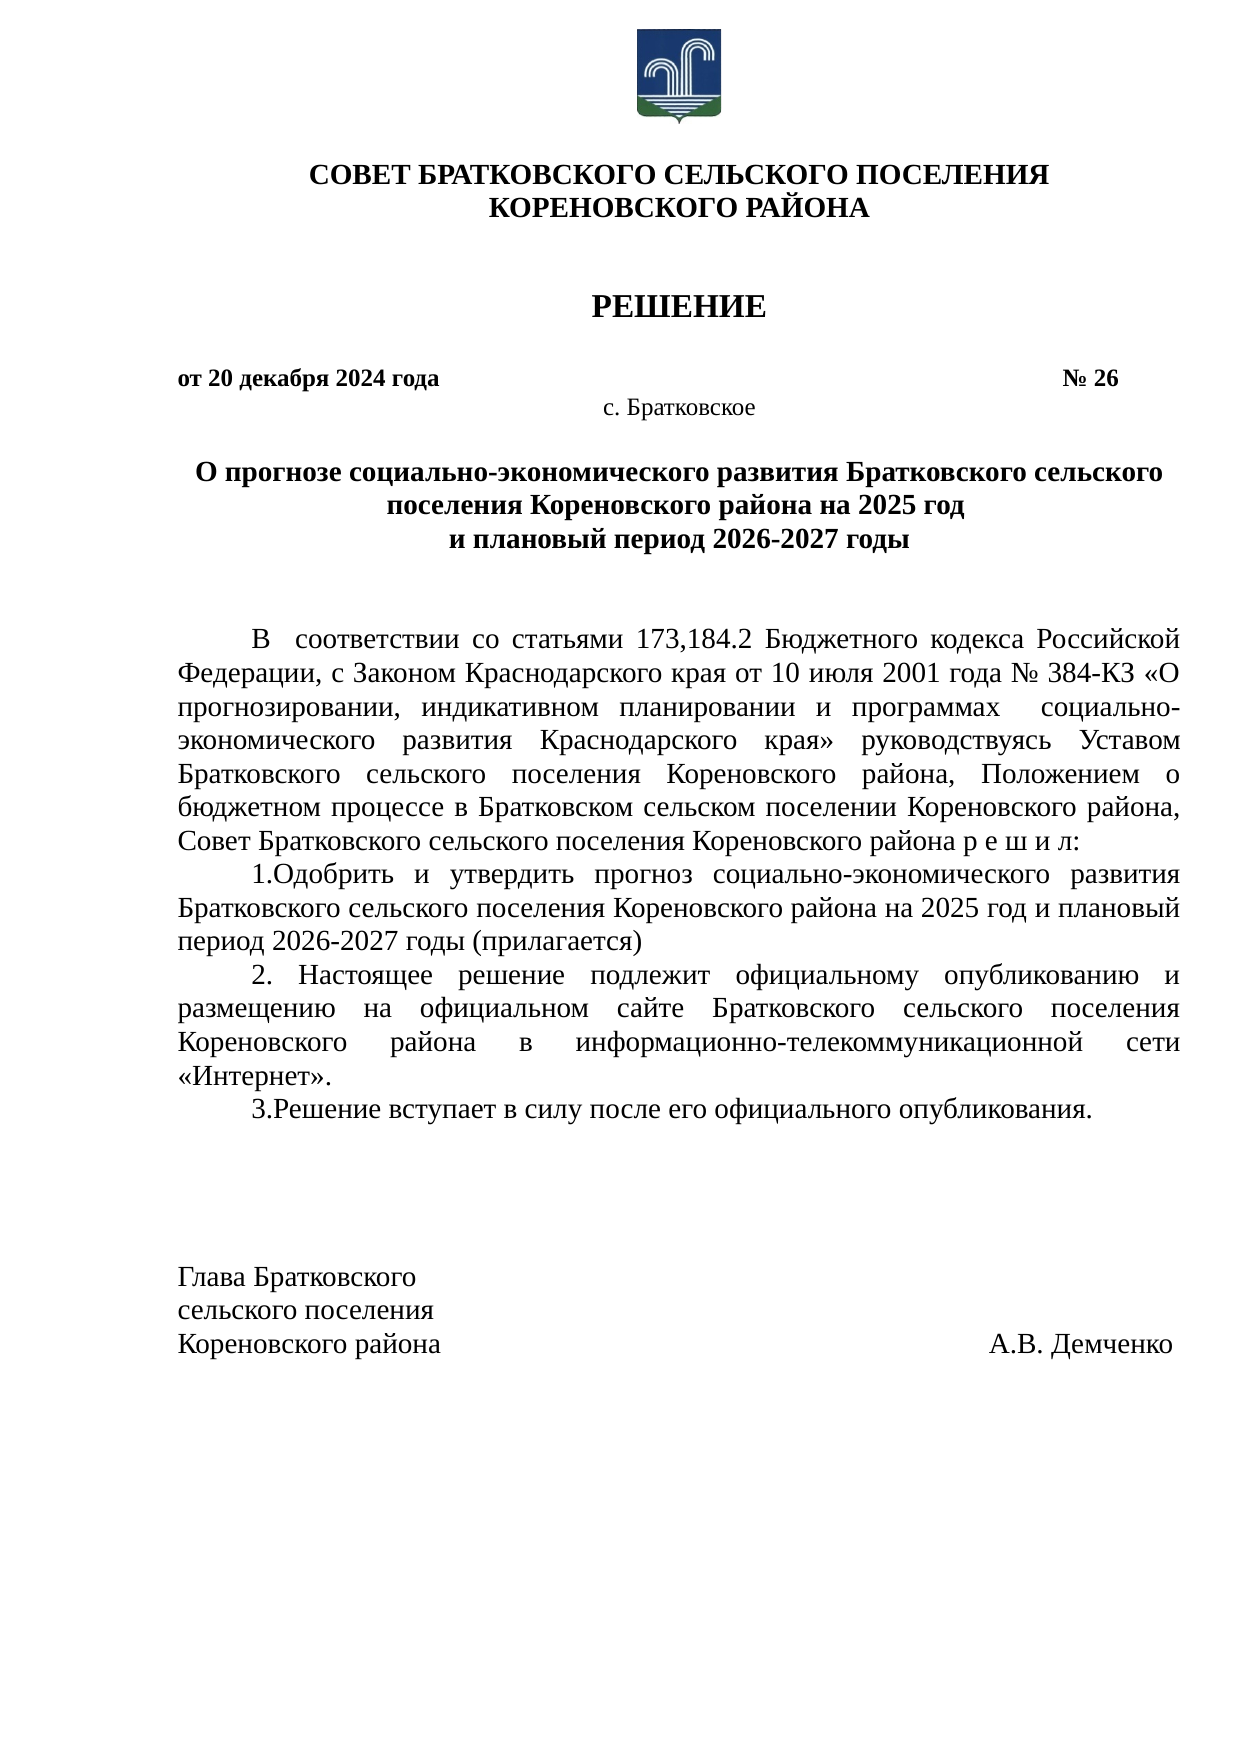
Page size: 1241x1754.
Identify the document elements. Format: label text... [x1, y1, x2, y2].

text Глава Братковского [177, 1259, 1181, 1292]
text Кореновского района А.В. Демченко [177, 1326, 1181, 1359]
text сельского поселения [177, 1292, 1181, 1326]
text 1.Одобрить и утвердить прогноз социально-экономического развития Братковского сельского поселения Кореновского района на 2025 год и плановый период 2026-2027 годы (прилагается) [177, 856, 1181, 957]
text и плановый период 2026-2027 годы [177, 521, 1181, 554]
subtitle СОВЕТ БРАТКОВСКОГО СЕЛЬСКОГО ПОСЕЛЕНИЯ [177, 157, 1181, 190]
text РЕШЕНИЕ [177, 286, 1181, 324]
text 3.Решение вступает в силу после его официального опубликования. [177, 1091, 1181, 1125]
subtitle КОРЕНОВСКОГО РАЙОНА [177, 190, 1181, 224]
text О прогнозе социально-экономического развития Братковского сельского поселения Кореновского района на 2025 год [177, 454, 1181, 521]
text В соответствии со статьями 173,184.2 Бюджетного кодекса Российской Федерации, с Законом Краснодарского края от 10 июля 2001 года № 384-КЗ «О прогнозировании, индикативном планировании и программах социально-экономического развития Краснодарского края» руководствуясь Уставом Братковского сельского поселения Кореновского района, Положением о бюджетном процессе в Братковском сельском поселении Кореновского района, Совет Братковского сельского поселения Кореновского района р е ш и л: [177, 622, 1181, 856]
text от 20 декабря 2024 года № 26 [177, 363, 1181, 392]
text 2. Настоящее решение подлежит официальному опубликованию и размещению на официальном сайте Братковского сельского поселения Кореновского района в информационно-телекоммуникационной сети «Интернет». [177, 957, 1181, 1091]
text с. Братковское [177, 392, 1181, 420]
